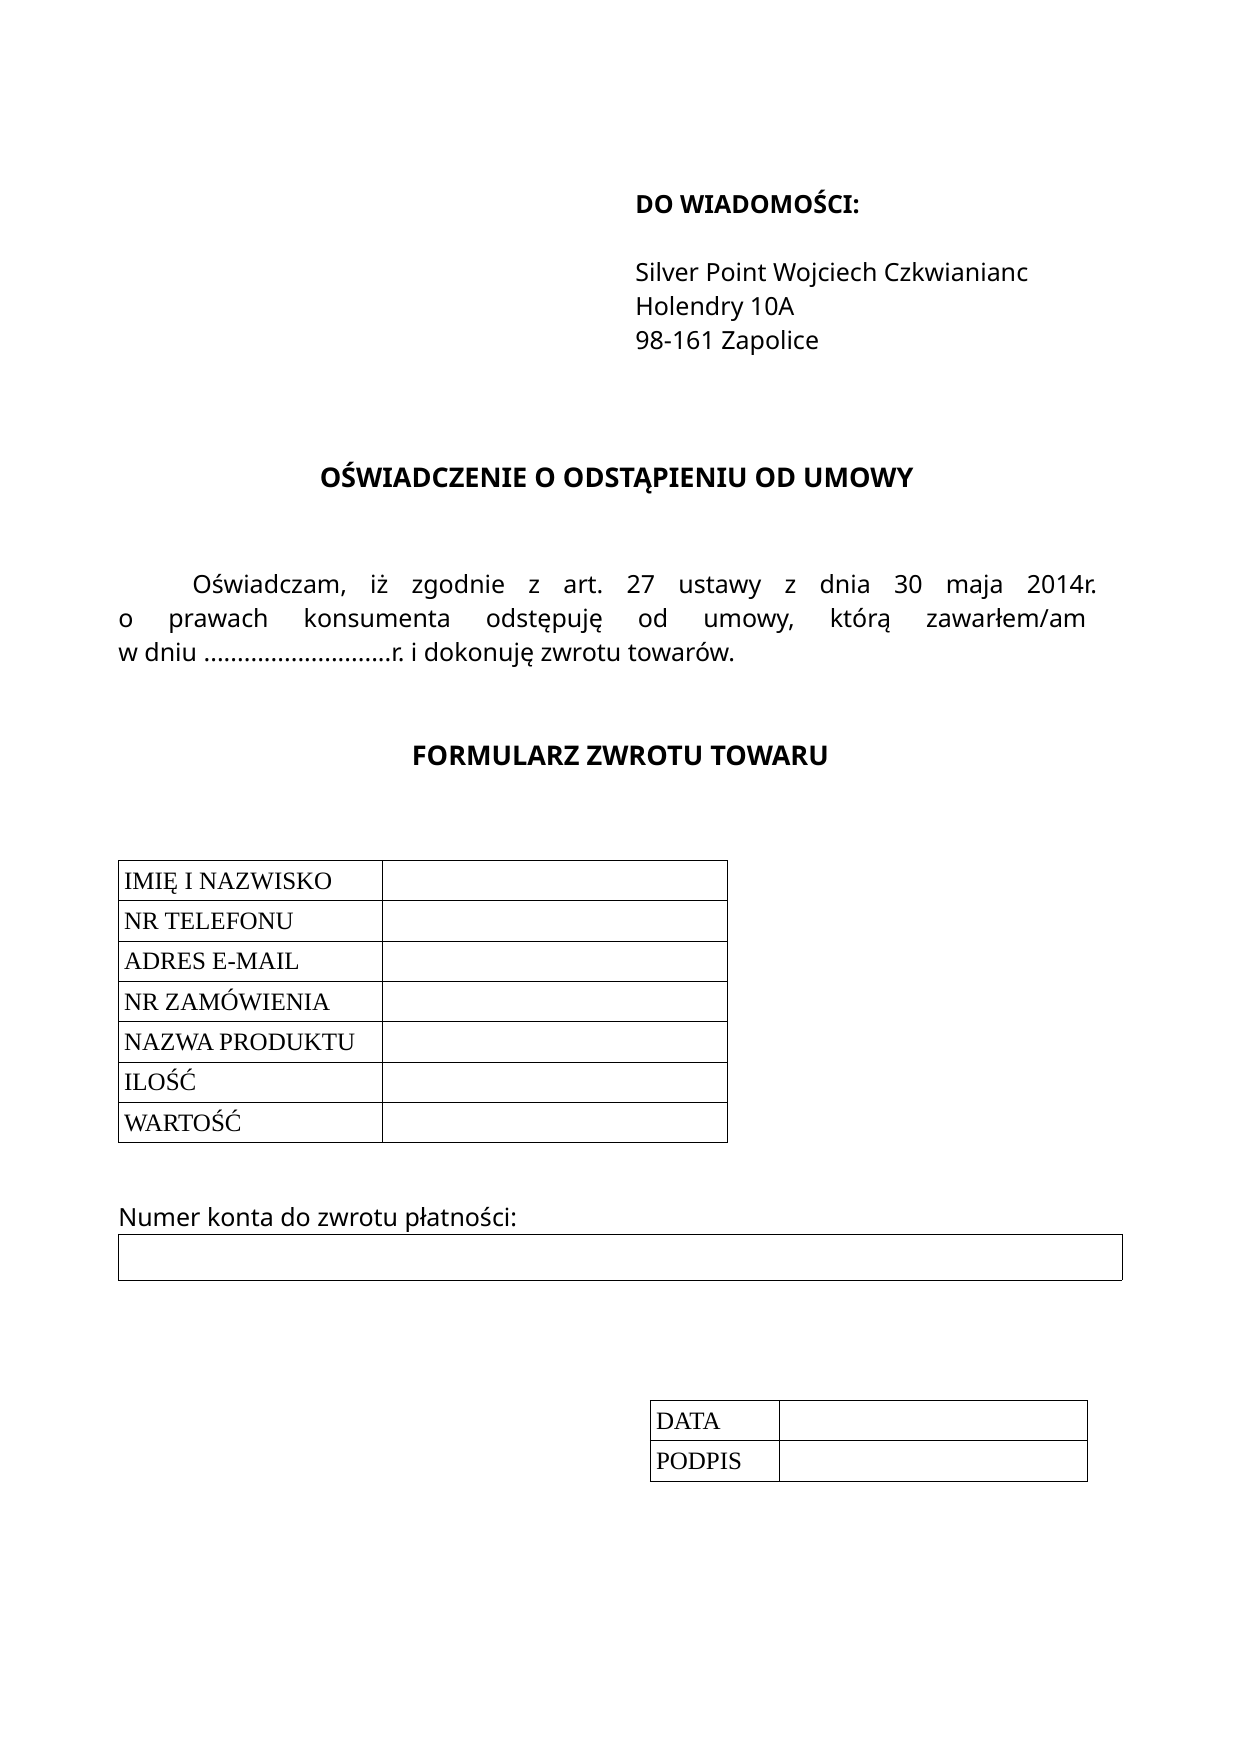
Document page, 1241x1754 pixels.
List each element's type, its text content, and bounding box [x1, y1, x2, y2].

table_header DATA [651, 1401, 779, 1440]
table_cell ADRES E-MAIL [119, 942, 382, 981]
table_cell NAZWA PRODUKTU [119, 1022, 382, 1062]
table_header [383, 861, 727, 900]
table_cell [780, 1441, 1087, 1481]
table_cell WARTOŚĆ [119, 1103, 382, 1142]
table_cell [383, 1022, 727, 1062]
text Holendry 10A [118, 288, 1122, 322]
table_cell [383, 982, 727, 1021]
table_cell [383, 901, 727, 941]
table_cell NR ZAMÓWIENIA [119, 982, 382, 1021]
text Numer konta do zwrotu płatności: [118, 1200, 1122, 1234]
table_header [780, 1401, 1087, 1440]
table_cell [383, 942, 727, 981]
text DO WIADOMOŚCI: [118, 186, 1122, 220]
text Silver Point Wojciech Czkwianianc [118, 254, 1122, 288]
table_header [119, 1235, 1122, 1279]
text 98-161 Zapolice [118, 322, 1122, 357]
text FORMULARZ ZWROTU TOWARU [118, 737, 1122, 774]
text OŚWIADCZENIE O ODSTĄPIENIU OD UMOWY [118, 459, 1122, 496]
table_cell [383, 1063, 727, 1102]
table_cell NR TELEFONU [119, 901, 382, 941]
table_header IMIĘ I NAZWISKO [119, 861, 382, 900]
table_cell ILOŚĆ [119, 1063, 382, 1102]
table_cell [383, 1103, 727, 1142]
text Oświadczam, iż zgodnie z art. 27 ustawy z dnia 30 maja 2014r. o prawach konsumenta odstępuję od umowy, którą zawarłem/am w dniu ............................r. i dokonuję zwrotu towarów. [118, 567, 1122, 669]
table_cell PODPIS [651, 1441, 779, 1481]
